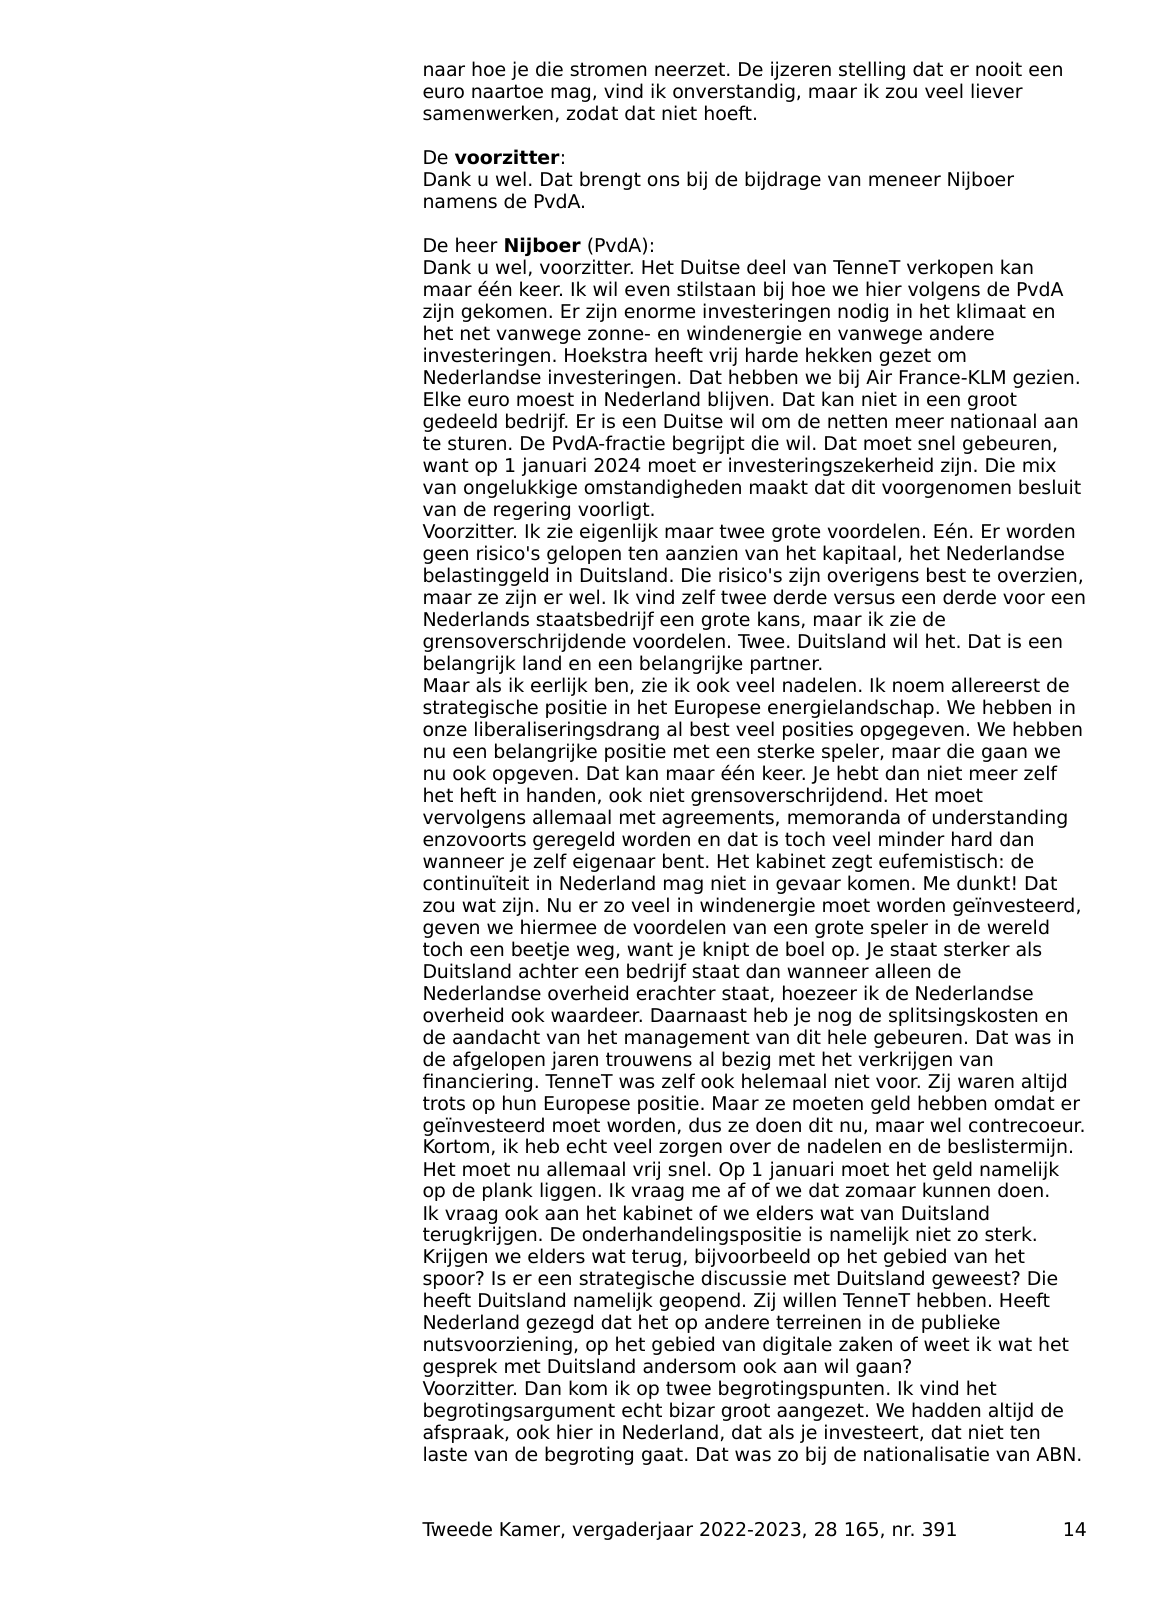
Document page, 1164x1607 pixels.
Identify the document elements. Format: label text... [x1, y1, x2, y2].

text De voorzitter: [422, 147, 1087, 169]
text naar hoe je die stromen neerzet. De ijzeren stelling dat er nooit een euro naartoe mag, vind ik onverstandig, maar ik zou veel liever samenwerken, zodat dat niet hoeft. [422, 59, 1087, 125]
text Ik vraag ook aan het kabinet of we elders wat van Duitsland terugkrijgen. De onderhandelingspositie is namelijk niet zo sterk. Krijgen we elders wat terug, bijvoorbeeld op het gebied van het spoor? Is er een strategische discussie met Duitsland geweest? Die heeft Duitsland namelijk geopend. Zij willen TenneT hebben. Heeft Nederland gezegd dat het op andere terreinen in de publieke nutsvoorziening, op het gebied van digitale zaken of weet ik wat het gesprek met Duitsland andersom ook aan wil gaan? [422, 1202, 1087, 1378]
text Dank u wel. Dat brengt ons bij de bijdrage van meneer Nijboer namens de PvdA. [422, 169, 1087, 213]
text Dank u wel, voorzitter. Het Duitse deel van TenneT verkopen kan maar één keer. Ik wil even stilstaan bij hoe we hier volgens de PvdA zijn gekomen. Er zijn enorme investeringen nodig in het klimaat en het net vanwege zonne- en windenergie en vanwege andere investeringen. Hoekstra heeft vrij harde hekken gezet om Nederlandse investeringen. Dat hebben we bij Air France-KLM gezien. Elke euro moest in Nederland blijven. Dat kan niet in een groot gedeeld bedrijf. Er is een Duitse wil om de netten meer nationaal aan te sturen. De PvdA-fractie begrijpt die wil. Dat moet snel gebeuren, want op 1 januari 2024 moet er investeringszekerheid zijn. Die mix van ongelukkige omstandigheden maakt dat dit voorgenomen besluit van de regering voorligt. [422, 257, 1087, 521]
text Maar als ik eerlijk ben, zie ik ook veel nadelen. Ik noem allereerst de strategische positie in het Europese energielandschap. We hebben in onze liberaliseringsdrang al best veel posities opgegeven. We hebben nu een belangrijke positie met een sterke speler, maar die gaan we nu ook opgeven. Dat kan maar één keer. Je hebt dan niet meer zelf het heft in handen, ook niet grensoverschrijdend. Het moet vervolgens allemaal met agreements, memoranda of understanding enzovoorts geregeld worden en dat is toch veel minder hard dan wanneer je zelf eigenaar bent. Het kabinet zegt eufemistisch: de continuïteit in Nederland mag niet in gevaar komen. Me dunkt! Dat zou wat zijn. Nu er zo veel in windenergie moet worden geïnvesteerd, geven we hiermee de voordelen van een grote speler in de wereld toch een beetje weg, want je knipt de boel op. Je staat sterker als Duitsland achter een bedrijf staat dan wanneer alleen de Nederlandse overheid erachter staat, hoezeer ik de Nederlandse overheid ook waardeer. Daarnaast heb je nog de splitsingskosten en de aandacht van het management van dit hele gebeuren. Dat was in de afgelopen jaren trouwens al bezig met het verkrijgen van financiering. TenneT was zelf ook helemaal niet voor. Zij waren altijd trots op hun Europese positie. Maar ze moeten geld hebben omdat er geïnvesteerd moet worden, dus ze doen dit nu, maar wel contrecoeur. Kortom, ik heb echt veel zorgen over de nadelen en de beslistermijn. Het moet nu allemaal vrij snel. Op 1 januari moet het geld namelijk op de plank liggen. Ik vraag me af of we dat zomaar kunnen doen. [422, 675, 1087, 1202]
text Voorzitter. Dan kom ik op twee begrotingspunten. Ik vind het begrotingsargument echt bizar groot aangezet. We hadden altijd de afspraak, ook hier in Nederland, dat als je investeert, dat niet ten laste van de begroting gaat. Dat was zo bij de nationalisatie van ABN. [422, 1378, 1087, 1466]
text De heer Nijboer (PvdA): [422, 235, 1087, 257]
text Voorzitter. Ik zie eigenlijk maar twee grote voordelen. Eén. Er worden geen risico's gelopen ten aanzien van het kapitaal, het Nederlandse belastinggeld in Duitsland. Die risico's zijn overigens best te overzien, maar ze zijn er wel. Ik vind zelf twee derde versus een derde voor een Nederlands staatsbedrijf een grote kans, maar ik zie de grensoverschrijdende voordelen. Twee. Duitsland wil het. Dat is een belangrijk land en een belangrijke partner. [422, 521, 1087, 675]
